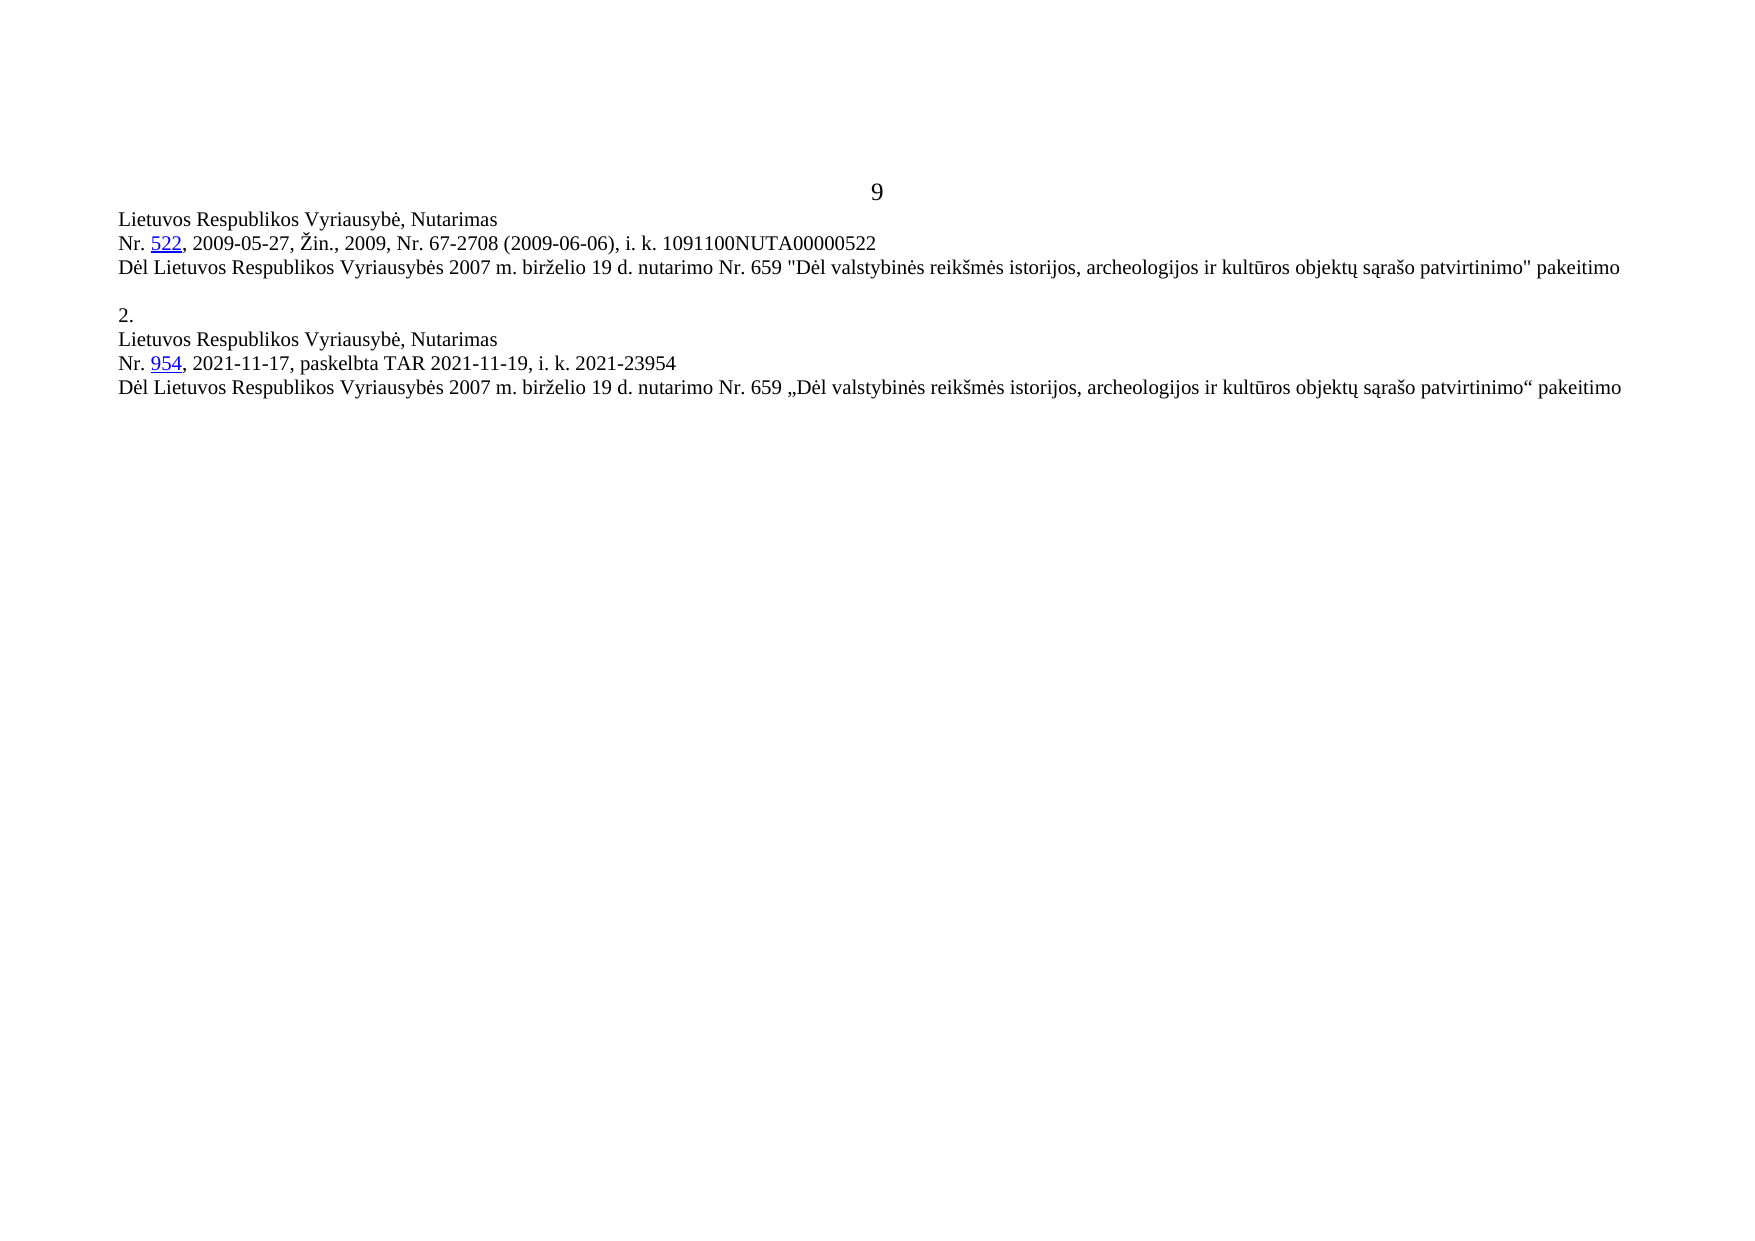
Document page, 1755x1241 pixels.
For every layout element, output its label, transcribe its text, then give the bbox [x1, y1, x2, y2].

text Nr. 522, 2009-05-27, Žin., 2009, Nr. 67-2708 (2009-06-06), i. k. 1091100NUTA00000522 [118, 231, 1636, 255]
text Lietuvos Respublikos Vyriausybė, Nutarimas [118, 327, 1636, 351]
text Dėl Lietuvos Respublikos Vyriausybės 2007 m. birželio 19 d. nutarimo Nr. 659 "Dėl valstybinės reikšmės istorijos, archeologijos ir kultūros objektų sąrašo patvirtinimo" pakeitimo [118, 255, 1636, 279]
text Dėl Lietuvos Respublikos Vyriausybės 2007 m. birželio 19 d. nutarimo Nr. 659 „Dėl valstybinės reikšmės istorijos, archeologijos ir kultūros objektų sąrašo patvirtinimo“ pakeitimo [118, 375, 1636, 399]
text Lietuvos Respublikos Vyriausybė, Nutarimas [118, 207, 1636, 231]
text 2. [118, 303, 1636, 327]
text Nr. 954, 2021-11-17, paskelbta TAR 2021-11-19, i. k. 2021-23954 [118, 351, 1636, 375]
